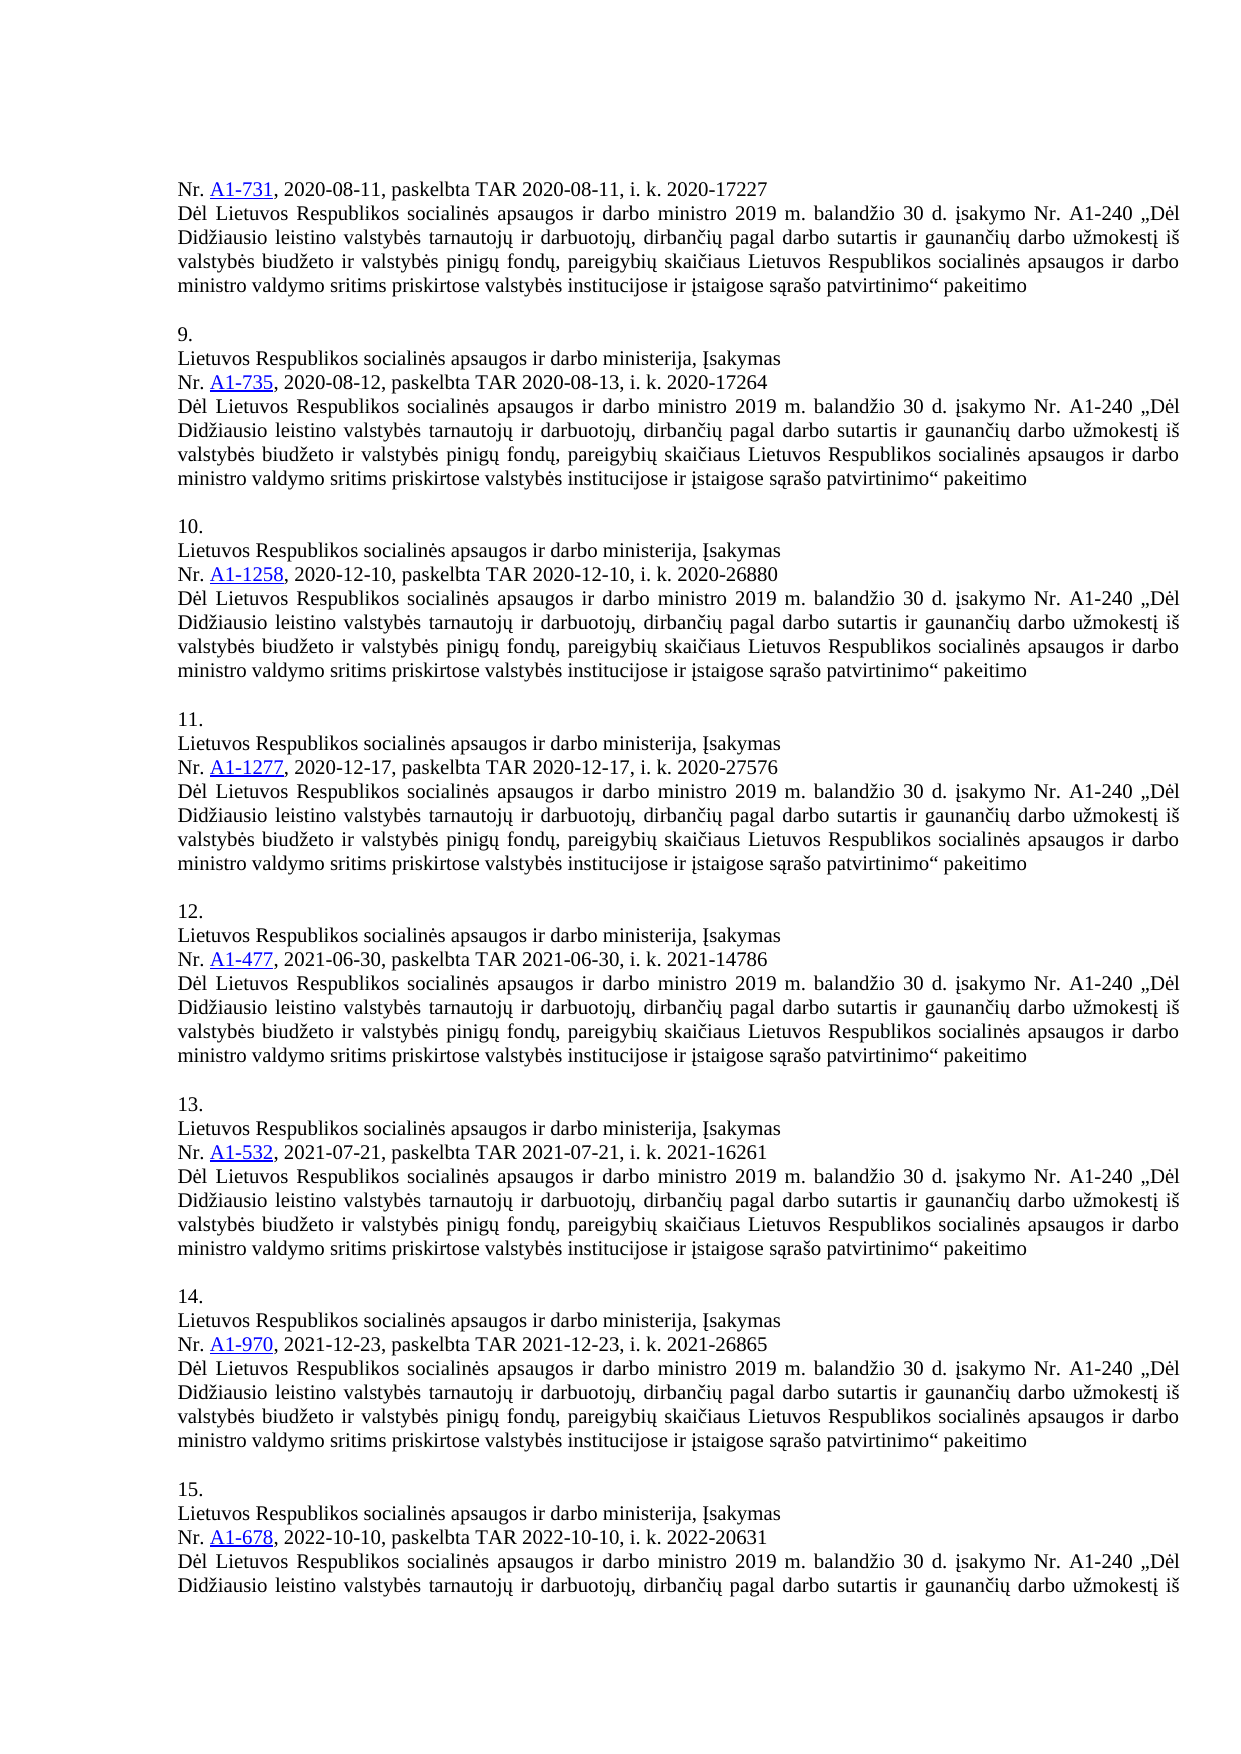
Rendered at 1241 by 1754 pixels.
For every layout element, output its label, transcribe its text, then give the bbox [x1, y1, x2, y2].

text Dėl Lietuvos Respublikos socialinės apsaugos ir darbo ministro 2019 m. balandžio 30 d. įsakymo Nr. A1-240 „Dėl Didžiausio leistino valstybės tarnautojų ir darbuotojų, dirbančių pagal darbo sutartis ir gaunančių darbo užmokestį iš valstybės biudžeto ir valstybės pinigų fondų, pareigybių skaičiaus Lietuvos Respublikos socialinės apsaugos ir darbo ministro valdymo sritims priskirtose valstybės institucijose ir įstaigose sąrašo patvirtinimo“ pakeitimo [177, 779, 1181, 875]
text Nr. A1-731, 2020-08-11, paskelbta TAR 2020-08-11, i. k. 2020-17227 [177, 177, 1181, 201]
text 9. [177, 322, 1181, 346]
text Nr. A1-970, 2021-12-23, paskelbta TAR 2021-12-23, i. k. 2021-26865 [177, 1332, 1181, 1356]
text 15. [177, 1477, 1181, 1501]
text Nr. A1-1277, 2020-12-17, paskelbta TAR 2020-12-17, i. k. 2020-27576 [177, 755, 1181, 779]
text Lietuvos Respublikos socialinės apsaugos ir darbo ministerija, Įsakymas [177, 538, 1181, 562]
text Lietuvos Respublikos socialinės apsaugos ir darbo ministerija, Įsakymas [177, 1501, 1181, 1525]
text Nr. A1-477, 2021-06-30, paskelbta TAR 2021-06-30, i. k. 2021-14786 [177, 947, 1181, 971]
text 13. [177, 1092, 1181, 1116]
text Lietuvos Respublikos socialinės apsaugos ir darbo ministerija, Įsakymas [177, 731, 1181, 755]
text 14. [177, 1284, 1181, 1308]
text Lietuvos Respublikos socialinės apsaugos ir darbo ministerija, Įsakymas [177, 1308, 1181, 1332]
text Dėl Lietuvos Respublikos socialinės apsaugos ir darbo ministro 2019 m. balandžio 30 d. įsakymo Nr. A1-240 „Dėl Didžiausio leistino valstybės tarnautojų ir darbuotojų, dirbančių pagal darbo sutartis ir gaunančių darbo užmokestį iš [177, 1549, 1181, 1597]
text Dėl Lietuvos Respublikos socialinės apsaugos ir darbo ministro 2019 m. balandžio 30 d. įsakymo Nr. A1-240 „Dėl Didžiausio leistino valstybės tarnautojų ir darbuotojų, dirbančių pagal darbo sutartis ir gaunančių darbo užmokestį iš valstybės biudžeto ir valstybės pinigų fondų, pareigybių skaičiaus Lietuvos Respublikos socialinės apsaugos ir darbo ministro valdymo sritims priskirtose valstybės institucijose ir įstaigose sąrašo patvirtinimo“ pakeitimo [177, 1356, 1181, 1452]
text Dėl Lietuvos Respublikos socialinės apsaugos ir darbo ministro 2019 m. balandžio 30 d. įsakymo Nr. A1-240 „Dėl Didžiausio leistino valstybės tarnautojų ir darbuotojų, dirbančių pagal darbo sutartis ir gaunančių darbo užmokestį iš valstybės biudžeto ir valstybės pinigų fondų, pareigybių skaičiaus Lietuvos Respublikos socialinės apsaugos ir darbo ministro valdymo sritims priskirtose valstybės institucijose ir įstaigose sąrašo patvirtinimo“ pakeitimo [177, 971, 1181, 1067]
text Dėl Lietuvos Respublikos socialinės apsaugos ir darbo ministro 2019 m. balandžio 30 d. įsakymo Nr. A1-240 „Dėl Didžiausio leistino valstybės tarnautojų ir darbuotojų, dirbančių pagal darbo sutartis ir gaunančių darbo užmokestį iš valstybės biudžeto ir valstybės pinigų fondų, pareigybių skaičiaus Lietuvos Respublikos socialinės apsaugos ir darbo ministro valdymo sritims priskirtose valstybės institucijose ir įstaigose sąrašo patvirtinimo“ pakeitimo [177, 201, 1181, 297]
text Nr. A1-735, 2020-08-12, paskelbta TAR 2020-08-13, i. k. 2020-17264 [177, 370, 1181, 394]
text Nr. A1-678, 2022-10-10, paskelbta TAR 2022-10-10, i. k. 2022-20631 [177, 1525, 1181, 1549]
text Lietuvos Respublikos socialinės apsaugos ir darbo ministerija, Įsakymas [177, 923, 1181, 947]
text Dėl Lietuvos Respublikos socialinės apsaugos ir darbo ministro 2019 m. balandžio 30 d. įsakymo Nr. A1-240 „Dėl Didžiausio leistino valstybės tarnautojų ir darbuotojų, dirbančių pagal darbo sutartis ir gaunančių darbo užmokestį iš valstybės biudžeto ir valstybės pinigų fondų, pareigybių skaičiaus Lietuvos Respublikos socialinės apsaugos ir darbo ministro valdymo sritims priskirtose valstybės institucijose ir įstaigose sąrašo patvirtinimo“ pakeitimo [177, 1164, 1181, 1260]
text Lietuvos Respublikos socialinės apsaugos ir darbo ministerija, Įsakymas [177, 1116, 1181, 1140]
text Dėl Lietuvos Respublikos socialinės apsaugos ir darbo ministro 2019 m. balandžio 30 d. įsakymo Nr. A1-240 „Dėl Didžiausio leistino valstybės tarnautojų ir darbuotojų, dirbančių pagal darbo sutartis ir gaunančių darbo užmokestį iš valstybės biudžeto ir valstybės pinigų fondų, pareigybių skaičiaus Lietuvos Respublikos socialinės apsaugos ir darbo ministro valdymo sritims priskirtose valstybės institucijose ir įstaigose sąrašo patvirtinimo“ pakeitimo [177, 394, 1181, 490]
text 11. [177, 707, 1181, 731]
text Dėl Lietuvos Respublikos socialinės apsaugos ir darbo ministro 2019 m. balandžio 30 d. įsakymo Nr. A1-240 „Dėl Didžiausio leistino valstybės tarnautojų ir darbuotojų, dirbančių pagal darbo sutartis ir gaunančių darbo užmokestį iš valstybės biudžeto ir valstybės pinigų fondų, pareigybių skaičiaus Lietuvos Respublikos socialinės apsaugos ir darbo ministro valdymo sritims priskirtose valstybės institucijose ir įstaigose sąrašo patvirtinimo“ pakeitimo [177, 586, 1181, 682]
text Lietuvos Respublikos socialinės apsaugos ir darbo ministerija, Įsakymas [177, 346, 1181, 370]
text 10. [177, 514, 1181, 538]
text 12. [177, 899, 1181, 923]
text Nr. A1-532, 2021-07-21, paskelbta TAR 2021-07-21, i. k. 2021-16261 [177, 1140, 1181, 1164]
text Nr. A1-1258, 2020-12-10, paskelbta TAR 2020-12-10, i. k. 2020-26880 [177, 562, 1181, 586]
